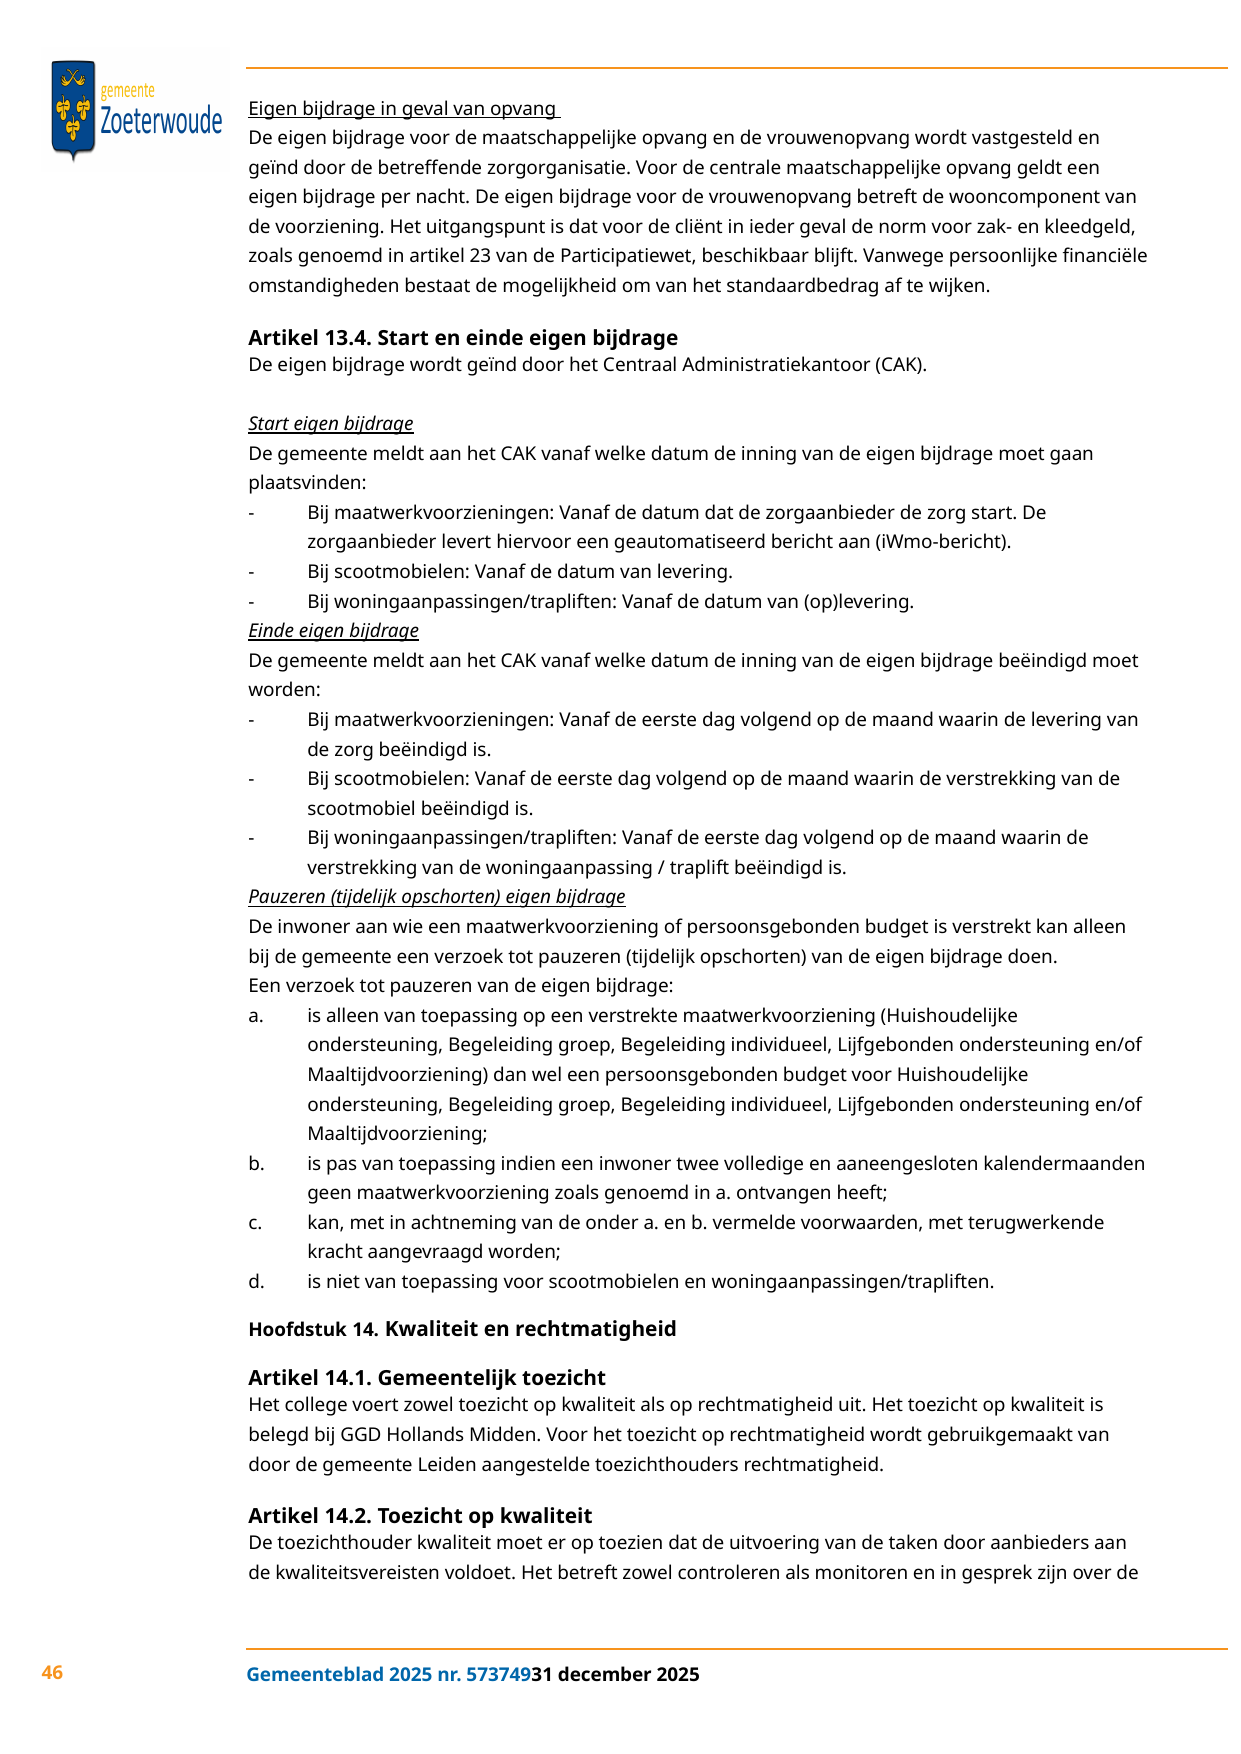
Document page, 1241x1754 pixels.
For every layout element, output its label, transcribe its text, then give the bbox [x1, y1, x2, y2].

text De eigen bijdrage voor de maatschappelijke opvang en de vrouwenopvang wordt vastgesteld en geïnd door de betreffende zorgorganisatie. Voor de centrale maatschappelijke opvang geldt een eigen bijdrage per nacht. De eigen bijdrage voor de vrouwenopvang betreft de wooncomponent van de voorziening. Het uitgangspunt is dat voor de cliënt in ieder geval de norm voor zak- en kleedgeld, zoals genoemd in artikel 23 van de Participatiewet, beschikbaar blijft. Vanwege persoonlijke financiële omstandigheden bestaat de mogelijkheid om van het standaardbedrag af te wijken. [248, 124, 1152, 298]
text Start eigen bijdrage [248, 410, 1152, 436]
text Hoofdstuk 14. Kwaliteit en rechtmatigheid [248, 1314, 1152, 1342]
list Bij woningaanpassingen/trapliften: Vanaf de datum van (op)levering. [248, 588, 1152, 613]
text Artikel 13.4. Start en einde eigen bijdrage [248, 323, 1152, 351]
list is niet van toepassing voor scootmobielen en woningaanpassingen/trapliften. [248, 1268, 1152, 1294]
list Bij maatwerkvoorzieningen: Vanaf de datum dat de zorgaanbieder de zorg start. De zorgaanbieder levert hiervoor een geautomatiseerd bericht aan (iWmo-bericht). [248, 499, 1152, 554]
text Het college voert zowel toezicht op kwaliteit als op rechtmatigheid uit. Het toezicht op kwaliteit is belegd bij GGD Hollands Midden. Voor het toezicht op rechtmatigheid wordt gebruikgemaakt van door de gemeente Leiden aangestelde toezichthouders rechtmatigheid. [248, 1392, 1152, 1476]
text Artikel 14.2. Toezicht op kwaliteit [248, 1501, 1152, 1529]
list Bij maatwerkvoorzieningen: Vanaf de eerste dag volgend op de maand waarin de levering van de zorg beëindigd is. [248, 706, 1152, 761]
text De gemeente meldt aan het CAK vanaf welke datum de inning van de eigen bijdrage moet gaan plaatsvinden: [248, 440, 1152, 495]
list Bij scootmobielen: Vanaf de datum van levering. [248, 558, 1152, 584]
text Pauzeren (tijdelijk opschorten) eigen bijdrage [248, 884, 1152, 909]
text Een verzoek tot pauzeren van de eigen bijdrage: [248, 972, 1152, 998]
list kan, met in achtneming van de onder a. en b. vermelde voorwaarden, met terugwerkende kracht aangevraagd worden; [248, 1209, 1152, 1264]
list Bij woningaanpassingen/trapliften: Vanaf de eerste dag volgend op de maand waarin de verstrekking van de woningaanpassing / traplift beëindigd is. [248, 824, 1152, 880]
text De gemeente meldt aan het CAK vanaf welke datum de inning van de eigen bijdrage beëindigd moet worden: [248, 647, 1152, 702]
picture [41, 47, 231, 172]
text Artikel 14.1. Gemeentelijk toezicht [248, 1363, 1152, 1392]
text De toezichthouder kwaliteit moet er op toezien dat de uitvoering van de taken door aanbieders aan de kwaliteitsvereisten voldoet. Het betreft zowel controleren als monitoren en in gesprek zijn over de [248, 1529, 1152, 1585]
text Eigen bijdrage in geval van opvang [248, 95, 1152, 121]
text De inwoner aan wie een maatwerkvoorziening of persoonsgebonden budget is verstrekt kan alleen bij de gemeente een verzoek tot pauzeren (tijdelijk opschorten) van de eigen bijdrage doen. [248, 913, 1152, 968]
list is pas van toepassing indien een inwoner twee volledige en aaneengesloten kalendermaanden geen maatwerkvoorziening zoals genoemd in a. ontvangen heeft; [248, 1150, 1152, 1205]
text De eigen bijdrage wordt geïnd door het Centraal Administratiekantoor (CAK). [248, 351, 1152, 377]
list Bij scootmobielen: Vanaf de eerste dag volgend op de maand waarin de verstrekking van de scootmobiel beëindigd is. [248, 765, 1152, 821]
text Einde eigen bijdrage [248, 617, 1152, 643]
list is alleen van toepassing op een verstrekte maatwerkvoorziening (Huishoudelijke ondersteuning, Begeleiding groep, Begeleiding individueel, Lijfgebonden ondersteuning en/of Maaltijdvoorziening) dan wel een persoonsgebonden budget voor Huishoudelijke ondersteuning, Begeleiding groep, Begeleiding individueel, Lijfgebonden ondersteuning en/of Maaltijdvoorziening; [248, 1002, 1152, 1146]
